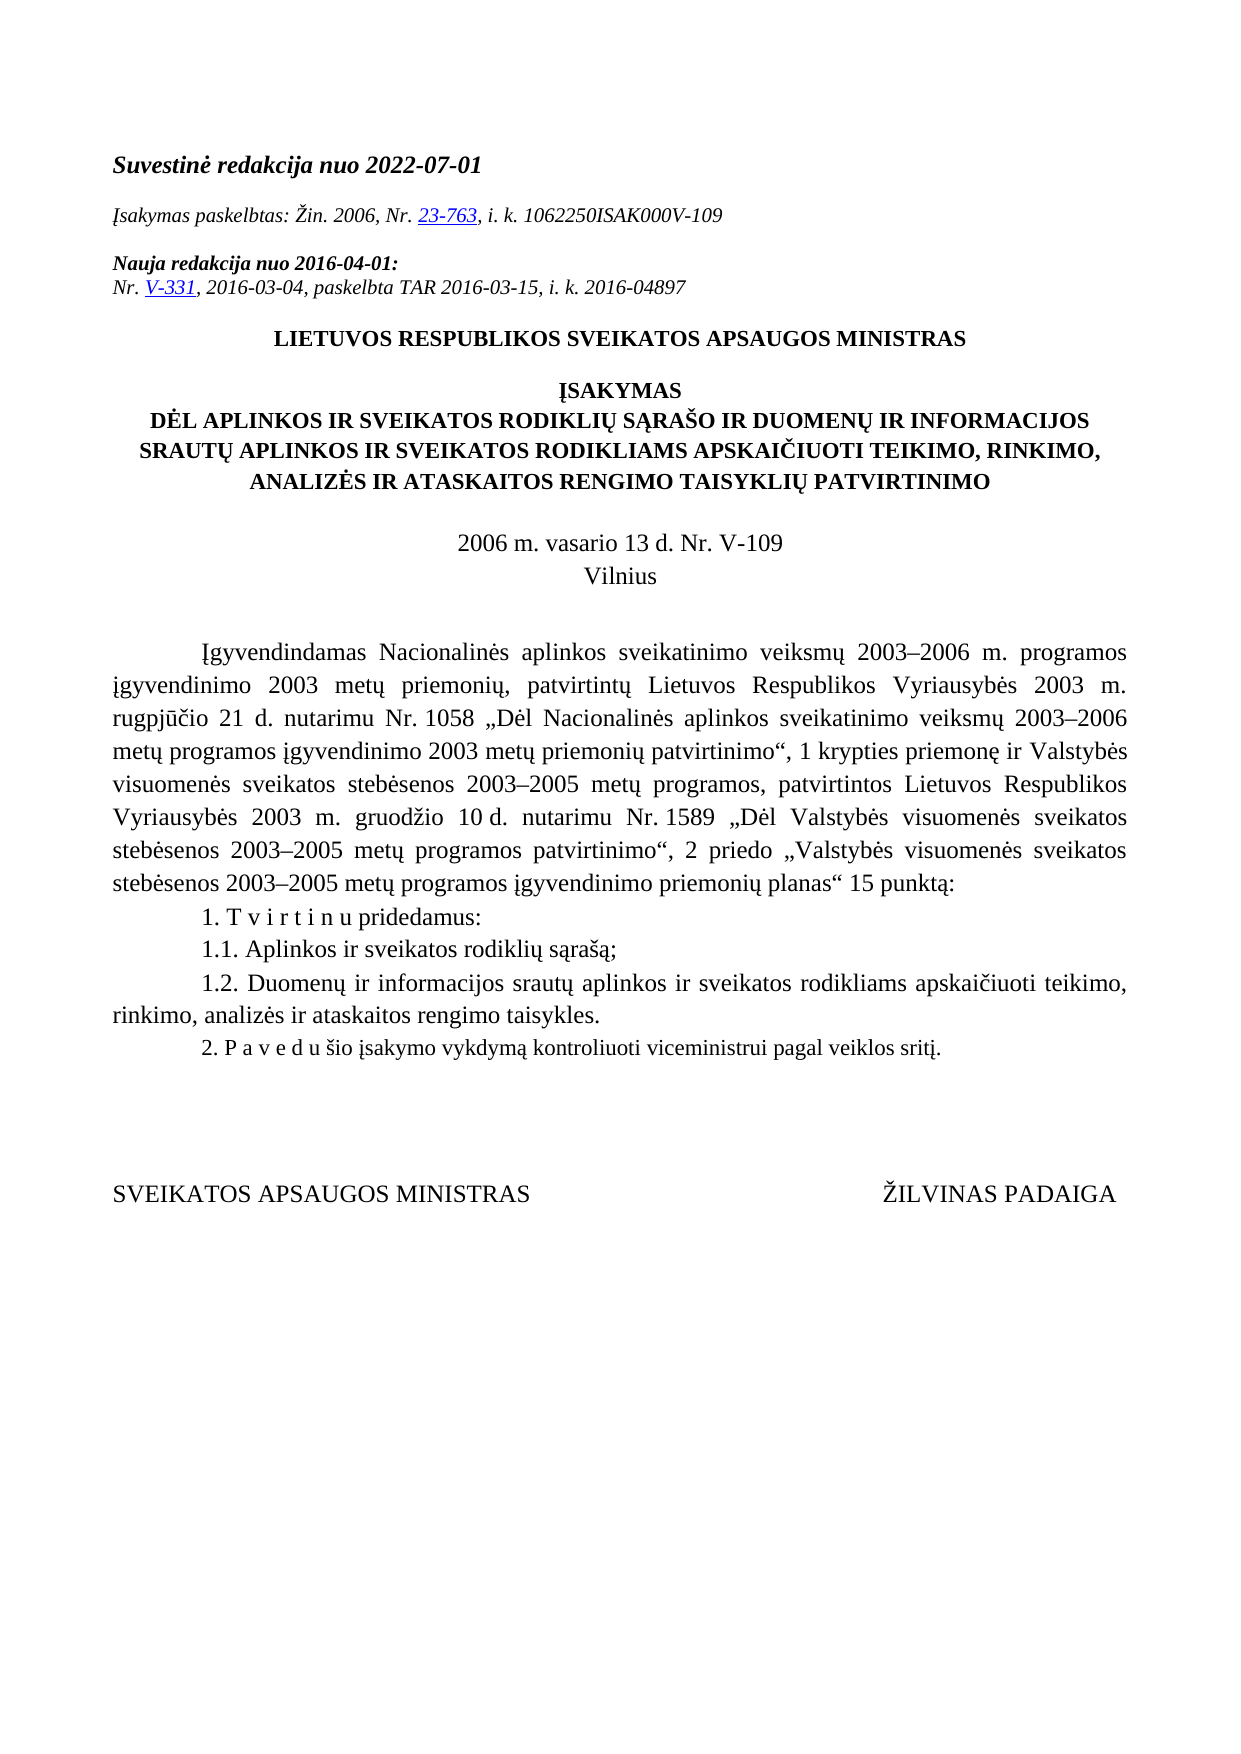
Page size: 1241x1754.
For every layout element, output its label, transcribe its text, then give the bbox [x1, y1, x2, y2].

text 2. P a v e d u šio įsakymo vykdymą kontroliuoti viceministrui pagal veiklos sritį. [112, 1034, 1128, 1060]
text 2006 m. vasario 13 d. Nr. V-109 [112, 528, 1128, 557]
text 1. T v i r t i n u pridedamus: [112, 902, 1128, 930]
text 1.1. Aplinkos ir sveikatos rodiklių sąrašą; [112, 934, 1128, 963]
text Nauja redakcija nuo 2016-04-01: [112, 251, 1128, 275]
text Vilnius [112, 561, 1128, 590]
text Nr. V-331, 2016-03-04, paskelbta TAR 2016-03-15, i. k. 2016-04897 [112, 275, 1128, 299]
text Suvestinė redakcija nuo 2022-07-01 [112, 150, 1128, 179]
text 1.2. Duomenų ir informacijos srautų aplinkos ir sveikatos rodikliams apskaičiuoti teikimo, rinkimo, analizės ir ataskaitos rengimo taisykles. [112, 968, 1128, 1029]
text ĮSAKYMAS [112, 377, 1128, 403]
text Įsakymas paskelbtas: Žin. 2006, Nr. 23-763, i. k. 1062250ISAK000V-109 [112, 203, 1128, 227]
text Įgyvendindamas Nacionalinės aplinkos sveikatinimo veiksmų 2003–2006 m. programos įgyvendinimo 2003 metų priemonių, patvirtintų Lietuvos Respublikos Vyriausybės 2003 m. rugpjūčio 21 d. nutarimu Nr. 1058 „Dėl Nacionalinės aplinkos sveikatinimo veiksmų 2003–2006 metų programos įgyvendinimo 2003 metų priemonių patvirtinimo“, 1 krypties priemonę ir Valstybės visuomenės sveikatos stebėsenos 2003–2005 metų programos, patvirtintos Lietuvos Respublikos Vyriausybės 2003 m. gruodžio 10 d. nutarimu Nr. 1589 „Dėl Valstybės visuomenės sveikatos stebėsenos 2003–2005 metų programos patvirtinimo“, 2 priedo „Valstybės visuomenės sveikatos stebėsenos 2003–2005 metų programos įgyvendinimo priemonių planas“ 15 punktą: [112, 637, 1128, 897]
text DĖL APLINKOS IR SVEIKATOS RODIKLIŲ SĄRAŠO IR DUOMENŲ IR INFORMACIJOS SRAUTŲ APLINKOS IR SVEIKATOS RODIKLIAMS APSKAIČIUOTI TEIKIMO, RINKIMO, ANALIZĖS IR ataskaitos rengIMO TAISYKLIŲ PATVIRTINIMO [112, 407, 1128, 494]
text LIETUVOS RESPUBLIKOS SVEIKATOS APSAUGOS MINISTRAS [112, 325, 1128, 352]
text SVEIKATOS APSAUGOS MINISTRAS ŽILVINAS PADAIGA [112, 1179, 1128, 1208]
